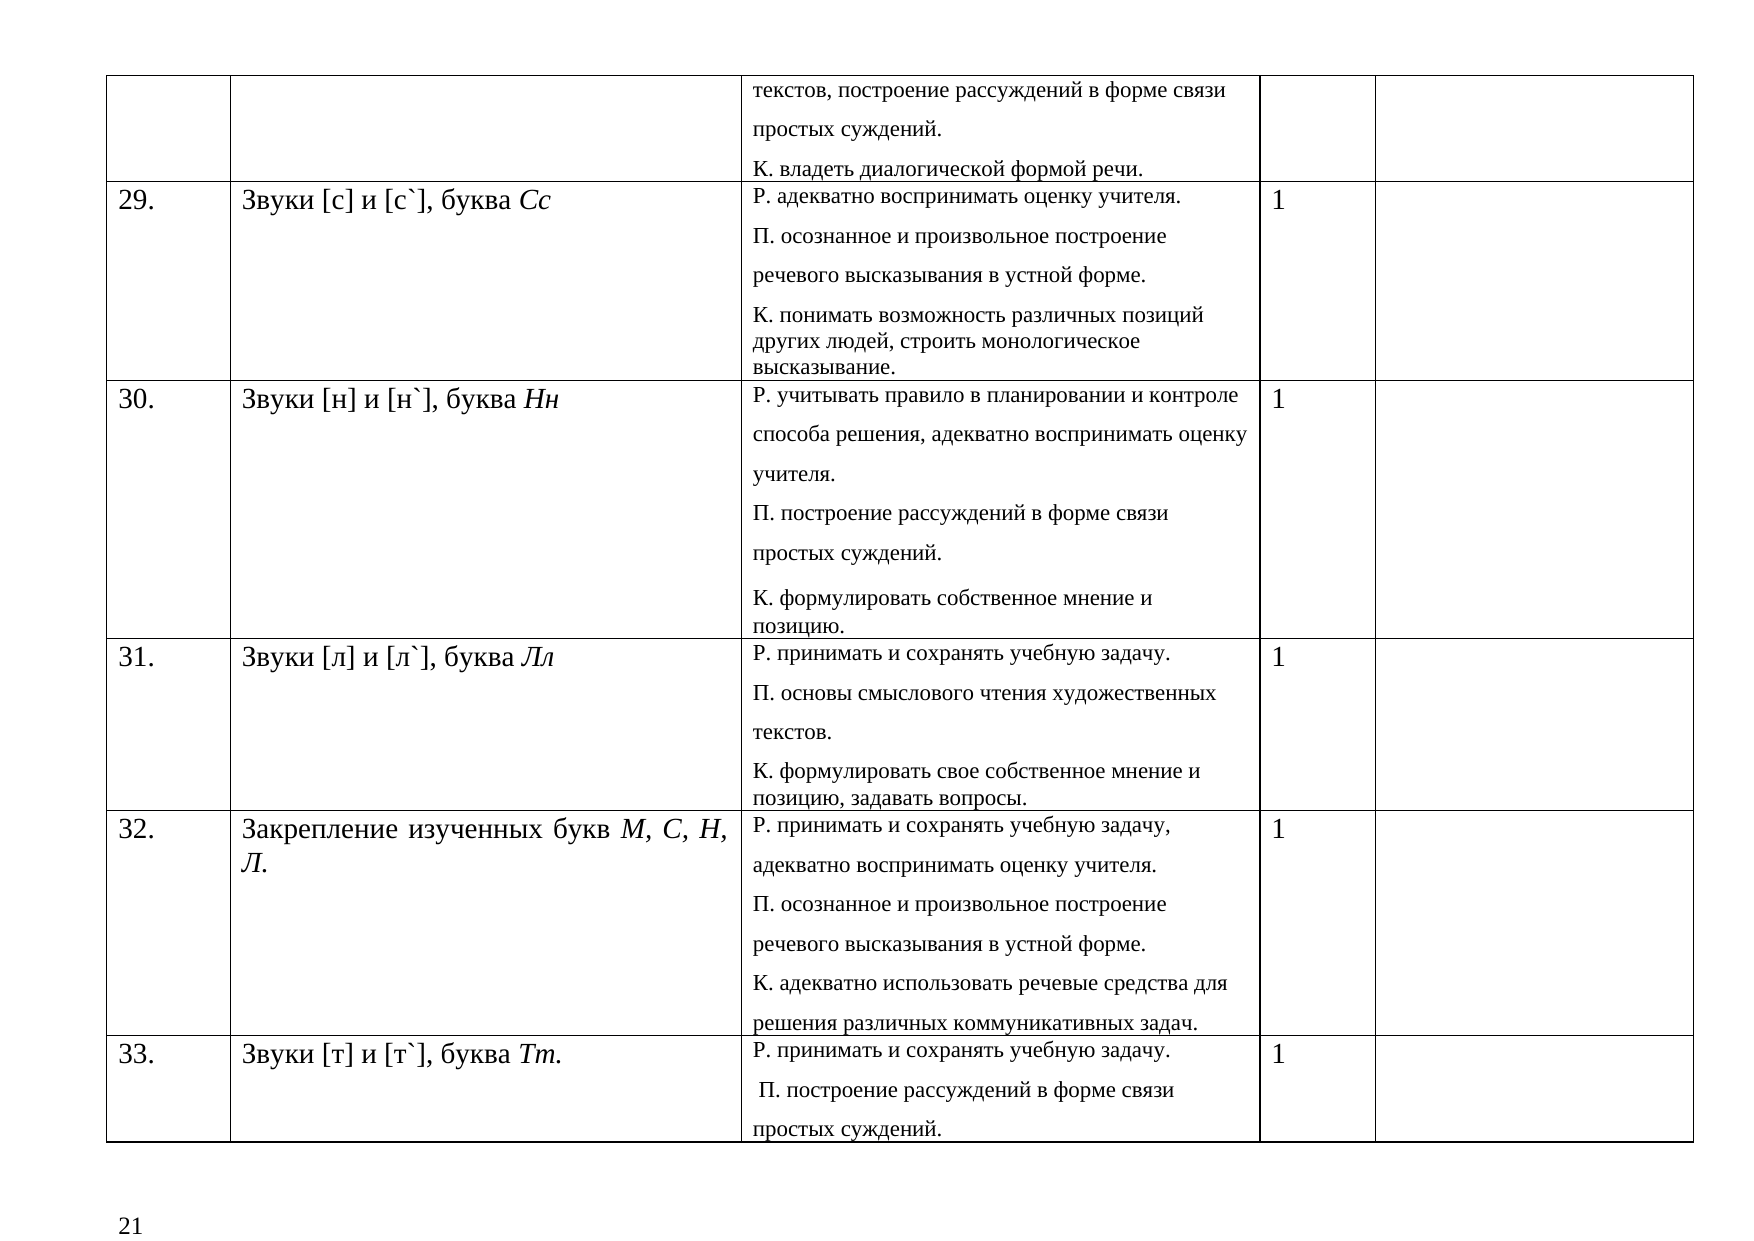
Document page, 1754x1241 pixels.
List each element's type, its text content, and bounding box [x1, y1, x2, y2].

table_cell 1 [1261, 182, 1375, 380]
table_cell 29. [107, 182, 230, 380]
table_cell Р. принимать и сохранять учебную задачу. П. построение рассуждений в форме связи простых суждений. [742, 1036, 1259, 1141]
table_cell [1261, 76, 1375, 181]
table_cell Звуки [н] и [н`], буква Нн [231, 381, 741, 638]
table_cell 30. [107, 381, 230, 638]
table_cell [107, 76, 230, 181]
table_cell Звуки [с] и [с`], буква Сс [231, 182, 741, 380]
table_cell Р. принимать и сохранять учебную задачу. П. основы смыслового чтения художественных текстов. К. формулировать свое собственное мнение и позицию, задавать вопросы. [742, 639, 1259, 810]
table_cell Р. учитывать правило в планировании и контроле способа решения, адекватно воспринимать оценку учителя. П. построение рассуждений в форме связи простых суждений. К. формулировать собственное мнение и позицию. [742, 381, 1259, 638]
table_cell текстов, построение рассуждений в форме связи простых суждений. К. владеть диалогической формой речи. [742, 76, 1259, 181]
table_cell Р. принимать и сохранять учебную задачу, адекватно воспринимать оценку учителя. П. осознанное и произвольное построение речевого высказывания в устной форме. К. адекватно использовать речевые средства для решения различных коммуникативных задач. [742, 811, 1259, 1035]
table_cell Звуки [т] и [т`], буква Тт. [231, 1036, 741, 1141]
table_cell 1 [1261, 639, 1375, 810]
table_cell [1376, 182, 1693, 380]
table_cell Закрепление изученных букв М, С, Н, Л. [231, 811, 741, 1035]
table_cell 1 [1261, 381, 1375, 638]
table_cell 1 [1261, 811, 1375, 1035]
table_cell [1376, 639, 1693, 810]
table_cell [1376, 811, 1693, 1035]
table_cell [1376, 1036, 1693, 1141]
table_cell 31. [107, 639, 230, 810]
table_cell 32. [107, 811, 230, 1035]
table_cell [1376, 381, 1693, 638]
table_cell [231, 76, 741, 181]
table_cell [1376, 76, 1693, 181]
table_cell Р. адекватно воспринимать оценку учителя. П. осознанное и произвольное построение речевого высказывания в устной форме. К. понимать возможность различных позиций других людей, строить монологическое высказывание. [742, 182, 1259, 380]
table_cell Звуки [л] и [л`], буква Лл [231, 639, 741, 810]
table_cell 1 [1261, 1036, 1375, 1141]
table_cell 33. [107, 1036, 230, 1141]
